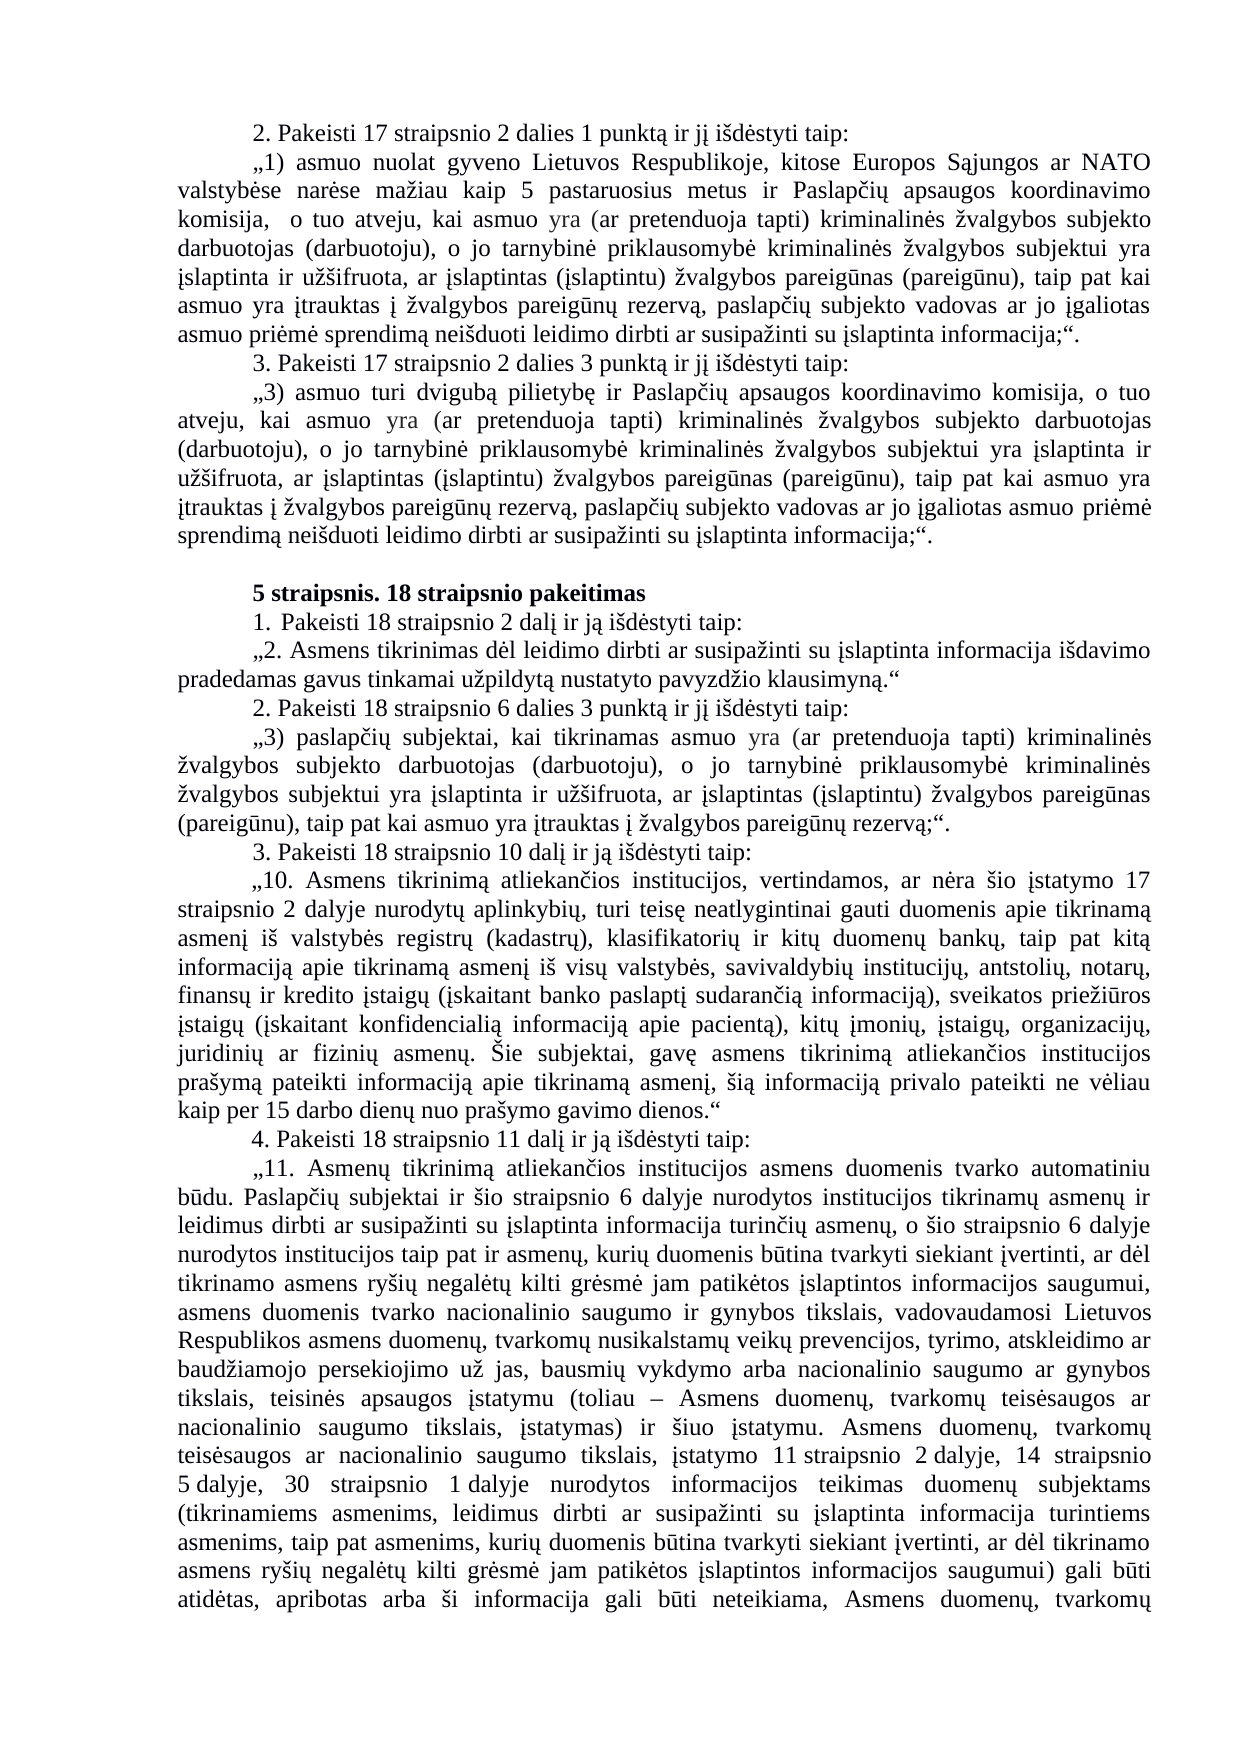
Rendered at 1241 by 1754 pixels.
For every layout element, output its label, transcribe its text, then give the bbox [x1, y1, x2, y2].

text „1) asmuo nuolat gyveno Lietuvos Respublikoje, kitose Europos Sąjungos ar NATO valstybėse narėse mažiau kaip 5 pastaruosius metus ir Paslapčių apsaugos koordinavimo komisija, o tuo atveju, kai asmuo yra (ar pretenduoja tapti) kriminalinės žvalgybos subjekto darbuotojas (darbuotoju), o jo tarnybinė priklausomybė kriminalinės žvalgybos subjektui yra įslaptinta ir užšifruota, ar įslaptintas (įslaptintu) žvalgybos pareigūnas (pareigūnu), taip pat kai asmuo yra įtrauktas į žvalgybos pareigūnų rezervą, paslapčių subjekto vadovas ar jo įgaliotas asmuo priėmė sprendimą neišduoti leidimo dirbti ar susipažinti su įslaptinta informacija;“. [177, 147, 1152, 348]
text 1. Pakeisti 18 straipsnio 2 dalį ir ją išdėstyti taip: [252, 607, 1152, 636]
text „10. Asmens tikrinimą atliekančios institucijos, vertindamos, ar nėra šio įstatymo 17 straipsnio 2 dalyje nurodytų aplinkybių, turi teisę neatlygintinai gauti duomenis apie tikrinamą asmenį iš valstybės registrų (kadastrų), klasifikatorių ir kitų duomenų bankų, taip pat kitą informaciją apie tikrinamą asmenį iš visų valstybės, savivaldybių institucijų, antstolių, notarų, finansų ir kredito įstaigų (įskaitant banko paslaptį sudarančią informaciją), sveikatos priežiūros įstaigų (įskaitant konfidencialią informaciją apie pacientą), kitų įmonių, įstaigų, organizacijų, juridinių ar fizinių asmenų. Šie subjektai, gavę asmens tikrinimą atliekančios institucijos prašymą pateikti informaciją apie tikrinamą asmenį, šią informaciją privalo pateikti ne vėliau kaip per 15 darbo dienų nuo prašymo gavimo dienos.“ [177, 866, 1152, 1124]
text „3) asmuo turi dvigubą pilietybę ir Paslapčių apsaugos koordinavimo komisija, o tuo atveju, kai asmuo yra (ar pretenduoja tapti) kriminalinės žvalgybos subjekto darbuotojas (darbuotoju), o jo tarnybinė priklausomybė kriminalinės žvalgybos subjektui yra įslaptinta ir užšifruota, ar įslaptintas (įslaptintu) žvalgybos pareigūnas (pareigūnu), taip pat kai asmuo yra įtrauktas į žvalgybos pareigūnų rezervą, paslapčių subjekto vadovas ar jo įgaliotas asmuo priėmė sprendimą neišduoti leidimo dirbti ar susipažinti su įslaptinta informacija;“. [177, 377, 1152, 549]
text 5 straipsnis. 18 straipsnio pakeitimas [177, 578, 1152, 607]
text 4. Pakeisti 18 straipsnio 11 dalį ir ją išdėstyti taip: [177, 1124, 1152, 1153]
text 3. Pakeisti 17 straipsnio 2 dalies 3 punktą ir jį išdėstyti taip: [177, 348, 1152, 377]
text „3) paslapčių subjektai, kai tikrinamas asmuo yra (ar pretenduoja tapti) kriminalinės žvalgybos subjekto darbuotojas (darbuotoju), o jo tarnybinė priklausomybė kriminalinės žvalgybos subjektui yra įslaptinta ir užšifruota, ar įslaptintas (įslaptintu) žvalgybos pareigūnas (pareigūnu), taip pat kai asmuo yra įtrauktas į žvalgybos pareigūnų rezervą;“. [177, 722, 1152, 837]
text 3. Pakeisti 18 straipsnio 10 dalį ir ją išdėstyti taip: [177, 837, 1152, 866]
text 2. Pakeisti 18 straipsnio 6 dalies 3 punktą ir jį išdėstyti taip: [177, 693, 1152, 722]
text „11. Asmenų tikrinimą atliekančios institucijos asmens duomenis tvarko automatiniu būdu. Paslapčių subjektai ir šio straipsnio 6 dalyje nurodytos institucijos tikrinamų asmenų ir leidimus dirbti ar susipažinti su įslaptinta informacija turinčių asmenų, o šio straipsnio 6 dalyje nurodytos institucijos taip pat ir asmenų, kurių duomenis būtina tvarkyti siekiant įvertinti, ar dėl tikrinamo asmens ryšių negalėtų kilti grėsmė jam patikėtos įslaptintos informacijos saugumui, asmens duomenis tvarko nacionalinio saugumo ir gynybos tikslais, vadovaudamosi Lietuvos Respublikos asmens duomenų, tvarkomų nusikalstamų veikų prevencijos, tyrimo, atskleidimo ar baudžiamojo persekiojimo už jas, bausmių vykdymo arba nacionalinio saugumo ar gynybos tikslais, teisinės apsaugos įstatymu (toliau – Asmens duomenų, tvarkomų teisėsaugos ar nacionalinio saugumo tikslais, įstatymas) ir šiuo įstatymu. Asmens duomenų, tvarkomų teisėsaugos ar nacionalinio saugumo tikslais, įstatymo 11 straipsnio 2 dalyje, 14 straipsnio 5 dalyje, 30 straipsnio 1 dalyje nurodytos informacijos teikimas duomenų subjektams (tikrinamiems asmenims, leidimus dirbti ar susipažinti su įslaptinta informacija turintiems asmenims, taip pat asmenims, kurių duomenis būtina tvarkyti siekiant įvertinti, ar dėl tikrinamo asmens ryšių negalėtų kilti grėsmė jam patikėtos įslaptintos informacijos saugumui) gali būti atidėtas, apribotas arba ši informacija gali būti neteikiama, Asmens duomenų, tvarkomų [177, 1153, 1152, 1613]
text „2. Asmens tikrinimas dėl leidimo dirbti ar susipažinti su įslaptinta informacija išdavimo pradedamas gavus tinkamai užpildytą nustatyto pavyzdžio klausimyną.“ [177, 636, 1152, 693]
text 2. Pakeisti 17 straipsnio 2 dalies 1 punktą ir jį išdėstyti taip: [177, 118, 1152, 147]
